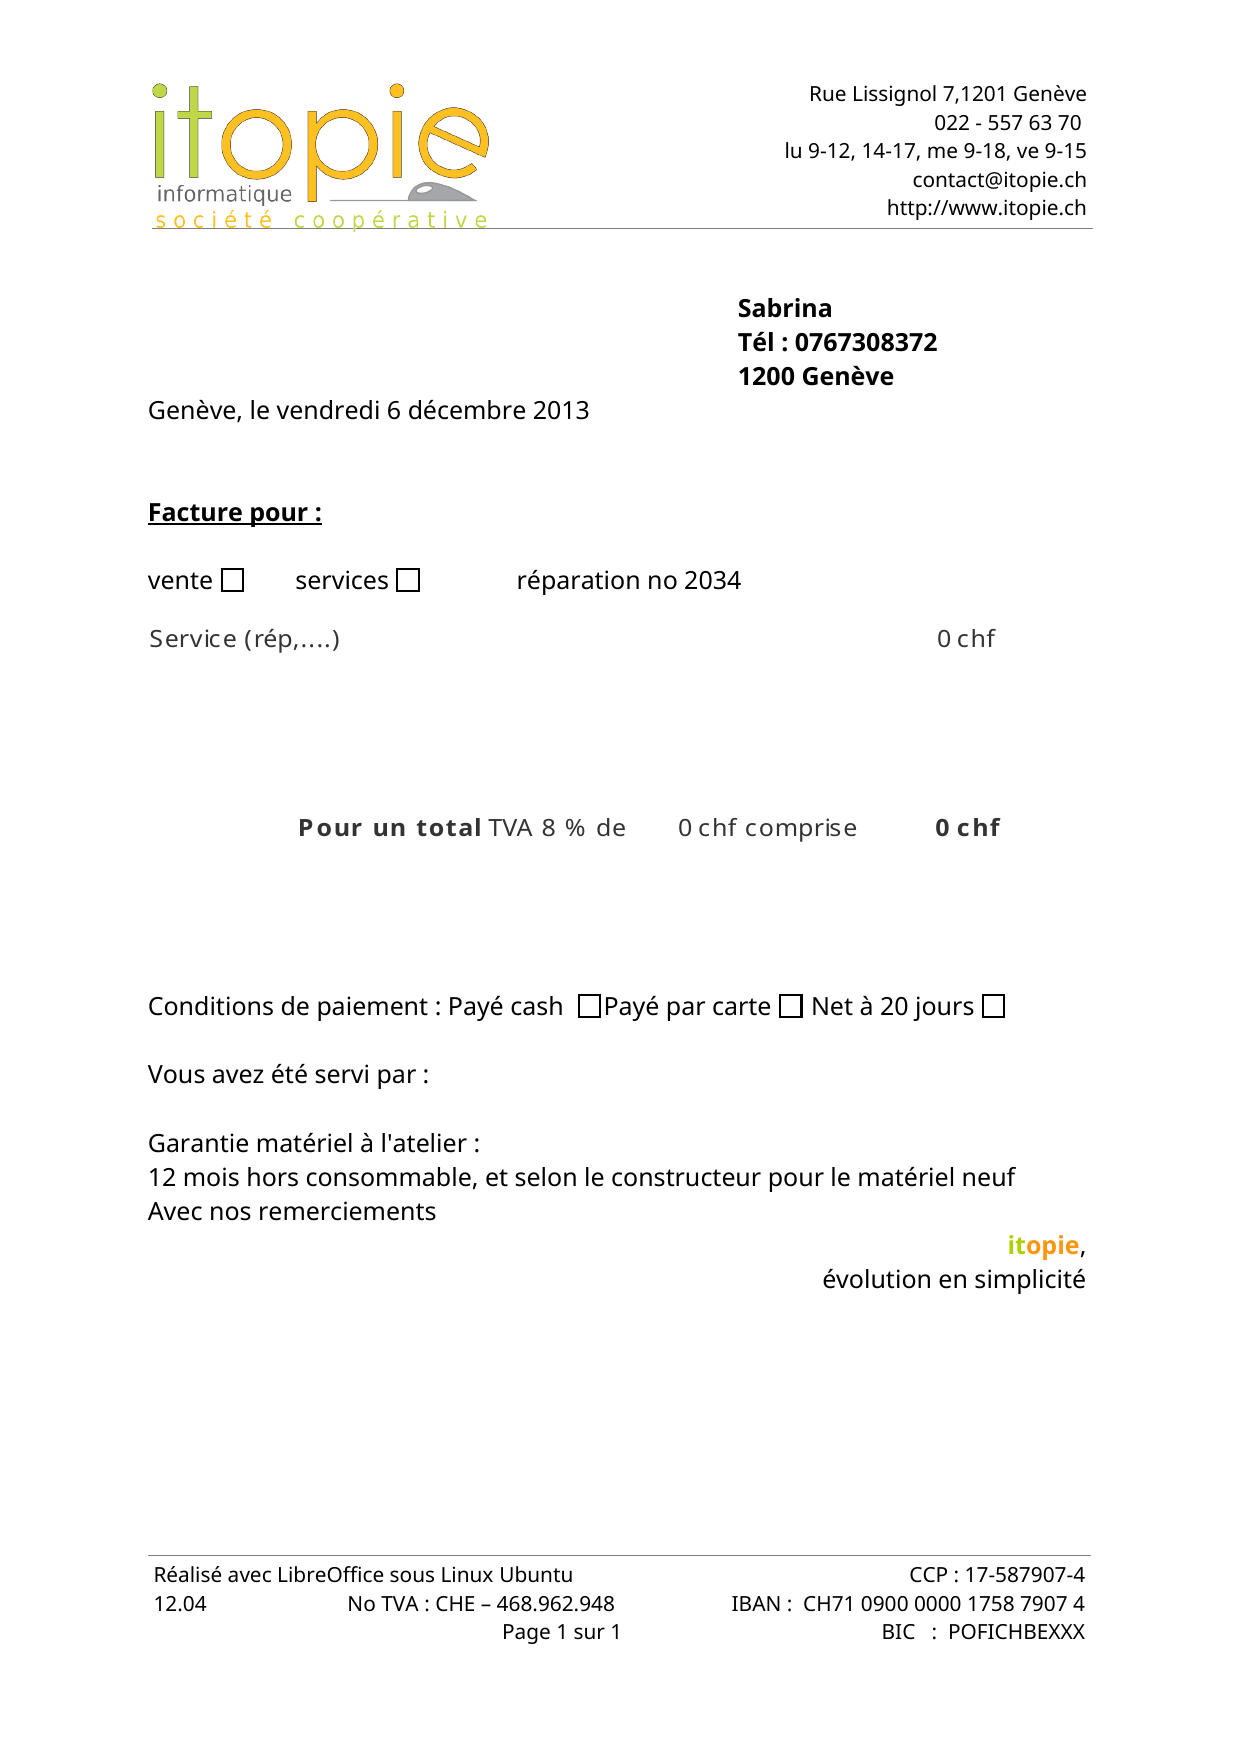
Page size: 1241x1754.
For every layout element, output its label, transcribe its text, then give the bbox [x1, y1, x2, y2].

text Conditions de paiement : Payé cash Payé par carte Net à 20 jours [148, 989, 1093, 1023]
text Vous avez été servi par : [148, 1057, 1093, 1091]
text Avec nos remerciements [148, 1193, 1093, 1227]
text Genève, le vendredi 6 décembre 2013 [148, 392, 1093, 427]
text Tél : 0767308372 [148, 324, 1093, 358]
text 1200 Genève [148, 358, 1093, 392]
text Garantie matériel à l'atelier : [148, 1125, 1093, 1159]
text Facture pour : [148, 495, 1093, 529]
picture [138, 72, 500, 244]
text vente services réparation no 2034 [148, 563, 1093, 597]
text Sabrina [148, 290, 1093, 324]
text 12 mois hors consommable, et selon le constructeur pour le matériel neuf [148, 1159, 1093, 1193]
text itopie, [148, 1227, 1093, 1262]
text évolution en simplicité [148, 1262, 1093, 1296]
